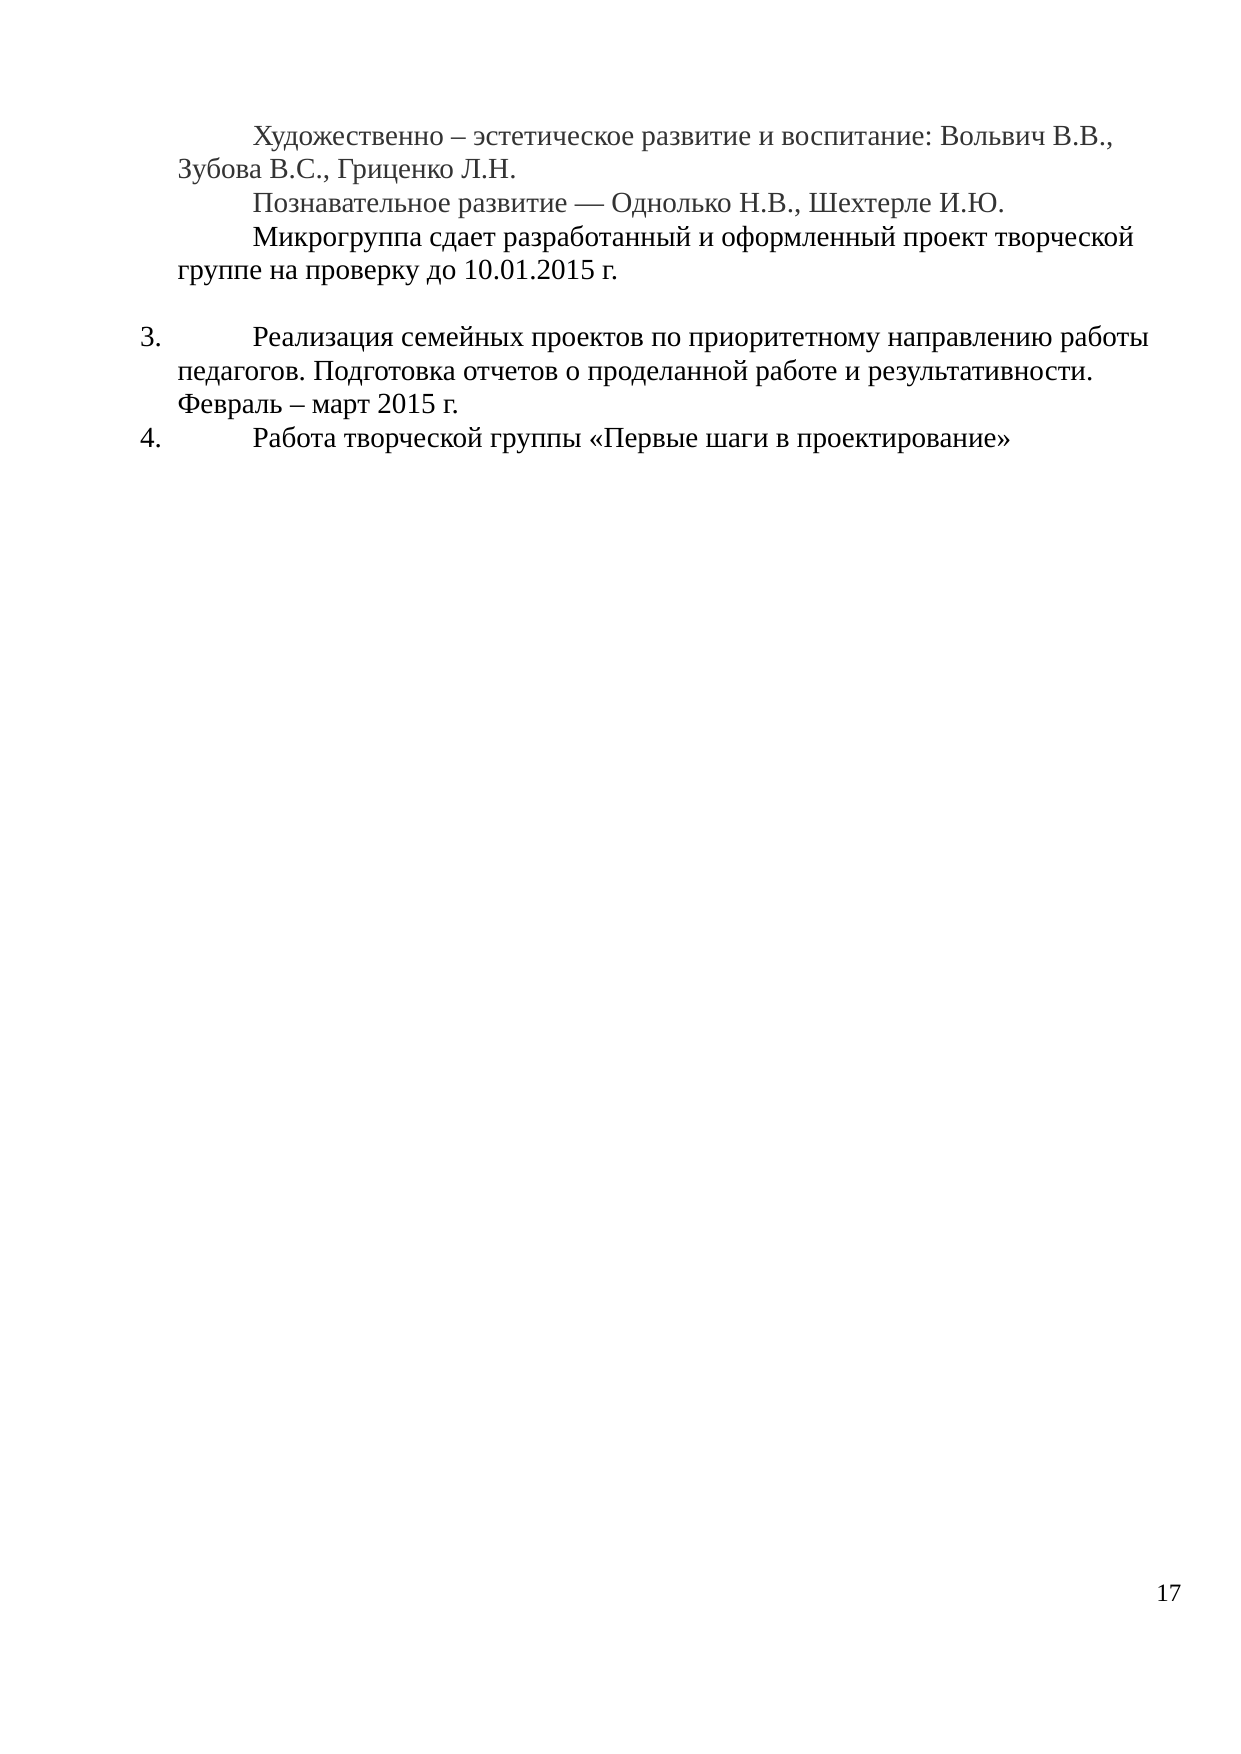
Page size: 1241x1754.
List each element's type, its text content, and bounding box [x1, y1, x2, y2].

text Художественно – эстетическое развитие и воспитание: Вольвич В.В., Зубова В.С., Гриценко Л.Н. [177, 118, 1181, 185]
list Реализация семейных проектов по приоритетному направлению работы педагогов. Подготовка отчетов о проделанной работе и результативности. Февраль – март 2015 г. [140, 319, 1181, 420]
list Работа творческой группы «Первые шаги в проектирование» [140, 420, 1181, 453]
text Познавательное развитие — Однолько Н.В., Шехтерле И.Ю. [177, 185, 1181, 219]
text Микрогруппа сдает разработанный и оформленный проект творческой группе на проверку до 10.01.2015 г. [177, 219, 1181, 286]
